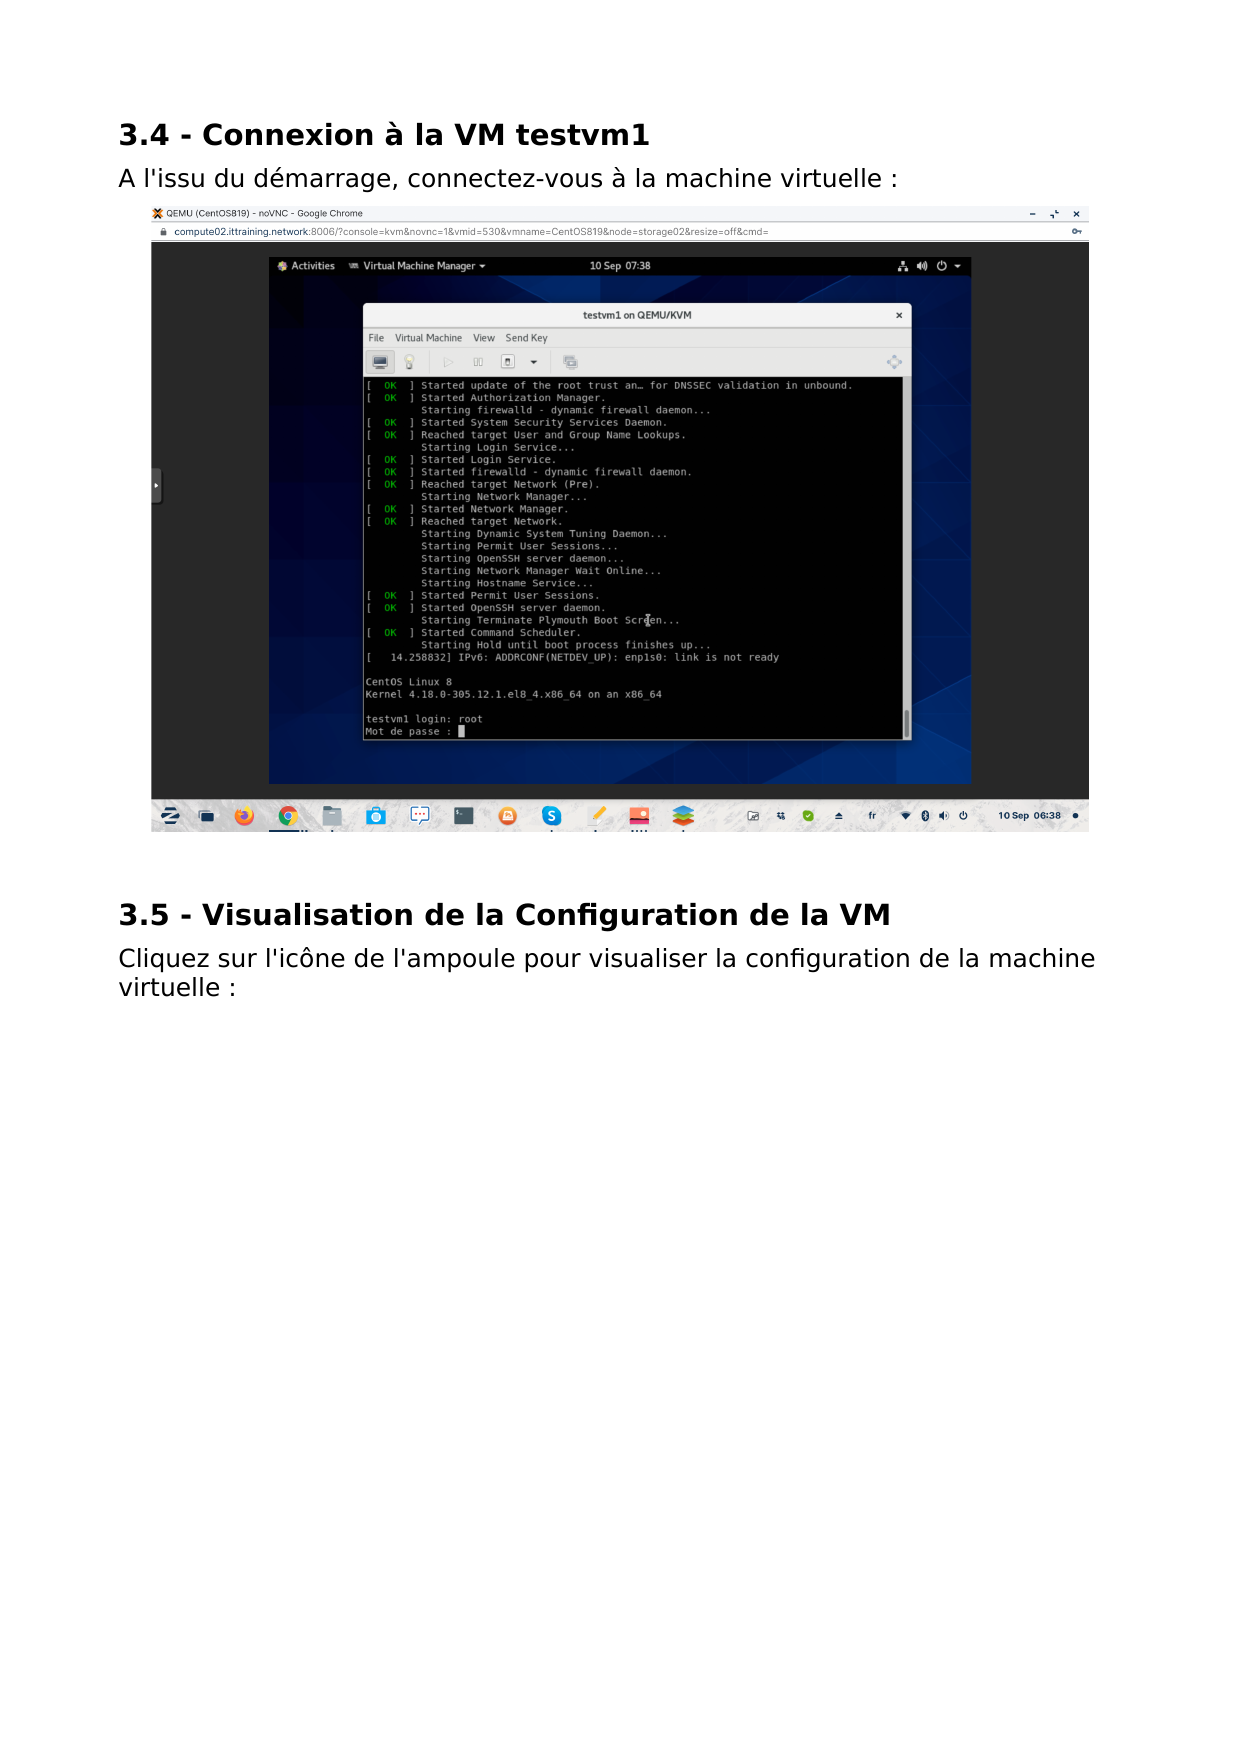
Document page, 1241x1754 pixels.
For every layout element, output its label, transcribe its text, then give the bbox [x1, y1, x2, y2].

subtitle 3.5 - Visualisation de la Configuration de la VM [118, 898, 1122, 932]
text Cliquez sur l'icône de l'ampoule pour visualiser la configuration de la machine virtuelle : [118, 944, 1122, 1003]
text A l'issu du démarrage, connectez-vous à la machine virtuelle : [118, 164, 1122, 194]
picture [151, 206, 1089, 832]
subtitle 3.4 - Connexion à la VM testvm1 [118, 118, 1122, 152]
